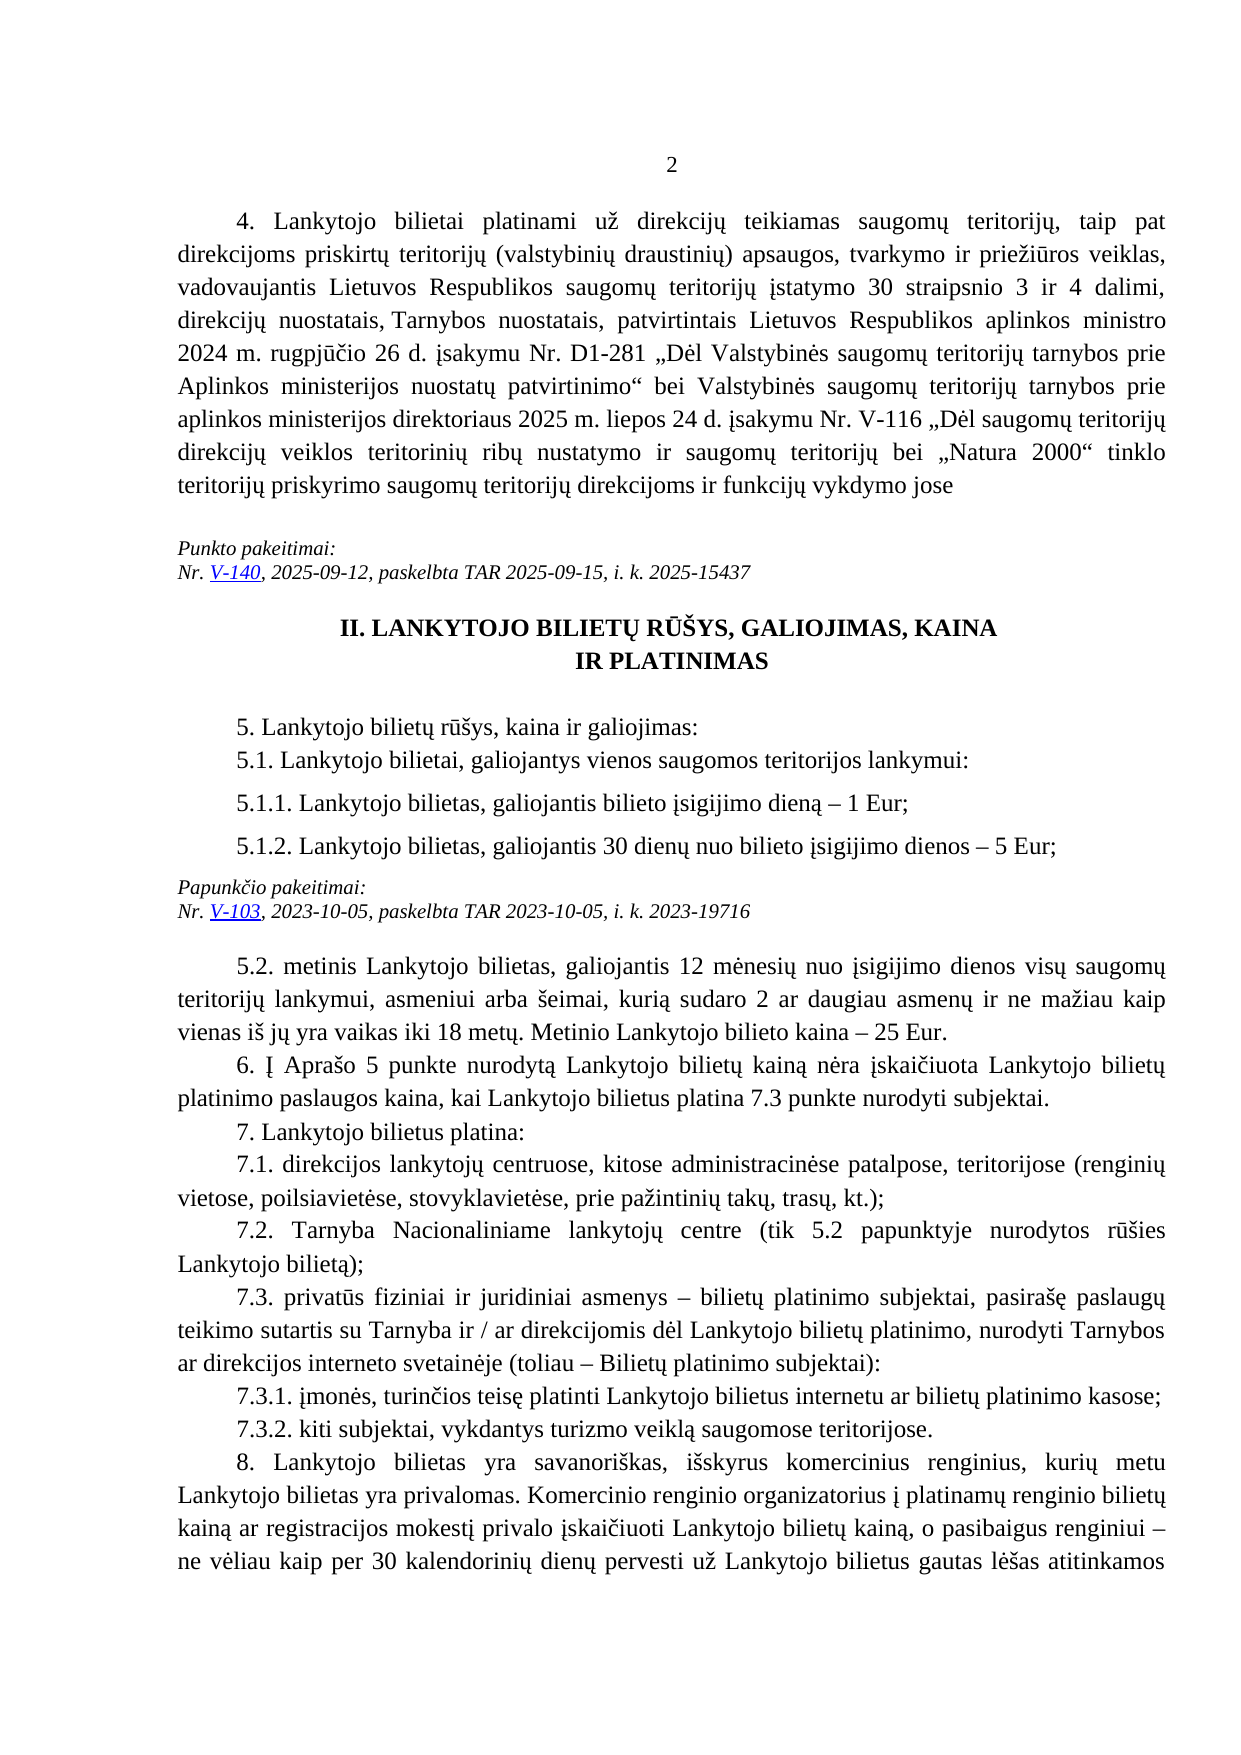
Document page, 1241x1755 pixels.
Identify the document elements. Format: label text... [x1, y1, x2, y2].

text 4. Lankytojo bilietai platinami už direkcijų teikiamas saugomų teritorijų, taip pat direkcijoms priskirtų teritorijų (valstybinių draustinių) apsaugos, tvarkymo ir priežiūros veiklas, vadovaujantis Lietuvos Respublikos saugomų teritorijų įstatymo 30 straipsnio 3 ir 4 dalimi, direkcijų nuostatais, Tarnybos nuostatais, patvirtintais Lietuvos Respublikos aplinkos ministro 2024 m. rugpjūčio 26 d. įsakymu Nr. D1-281 „Dėl Valstybinės saugomų teritorijų tarnybos prie Aplinkos ministerijos nuostatų patvirtinimo“ bei Valstybinės saugomų teritorijų tarnybos prie aplinkos ministerijos direktoriaus 2025 m. liepos 24 d. įsakymu Nr. V-116 „Dėl saugomų teritorijų direkcijų veiklos teritorinių ribų nustatymo ir saugomų teritorijų bei „Natura 2000“ tinklo teritorijų priskyrimo saugomų teritorijų direkcijoms ir funkcijų vykdymo jose [177, 206, 1167, 499]
text II. LANKYTOJO BILIETŲ RŪŠYS, GALIOJIMAS, KAINA [177, 613, 1167, 642]
text 7.2. Tarnyba Nacionaliniame lankytojų centre (tik 5.2 papunktyje nurodytos rūšies Lankytojo bilietą); [177, 1216, 1167, 1277]
text 5.2. metinis Lankytojo bilietas, galiojantis 12 mėnesių nuo įsigijimo dienos visų saugomų teritorijų lankymui, asmeniui arba šeimai, kurią sudaro 2 ar daugiau asmenų ir ne mažiau kaip vienas iš jų yra vaikas iki 18 metų. Metinio Lankytojo bilieto kaina – 25 Eur. [177, 951, 1167, 1046]
text 7.3. privatūs fiziniai ir juridiniai asmenys – bilietų platinimo subjektai, pasirašę paslaugų teikimo sutartis su Tarnyba ir / ar direkcijomis dėl Lankytojo bilietų platinimo, nurodyti Tarnybos ar direkcijos interneto svetainėje (toliau – Bilietų platinimo subjektai): [177, 1282, 1167, 1376]
text 5. Lankytojo bilietų rūšys, kaina ir galiojimas: [177, 712, 1167, 741]
text 5.1.2. Lankytojo bilietas, galiojantis 30 dienų nuo bilieto įsigijimo dienos – 5 Eur; [177, 831, 1167, 860]
text 7.3.1. įmonės, turinčios teisę platinti Lankytojo bilietus internetu ar bilietų platinimo kasose; [177, 1381, 1167, 1409]
text Nr. V-103, 2023-10-05, paskelbta TAR 2023-10-05, i. k. 2023-19716 [177, 899, 1167, 923]
text IR PLATINIMAS [177, 646, 1167, 675]
text 7.3.2. kiti subjektai, vykdantys turizmo veiklą saugomose teritorijose. [177, 1414, 1167, 1442]
text 5.1. Lankytojo bilietai, galiojantys vienos saugomos teritorijos lankymui: [177, 745, 1167, 774]
text 8. Lankytojo bilietas yra savanoriškas, išskyrus komercinius renginius, kurių metu Lankytojo bilietas yra privalomas. Komercinio renginio organizatorius į platinamų renginio bilietų kainą ar registracijos mokestį privalo įskaičiuoti Lankytojo bilietų kainą, o pasibaigus renginiui – ne vėliau kaip per 30 kalendorinių dienų pervesti už Lankytojo bilietus gautas lėšas atitinkamos [177, 1447, 1167, 1574]
text Papunkčio pakeitimai: [177, 874, 1167, 899]
text 5.1.1. Lankytojo bilietas, galiojantis bilieto įsigijimo dieną – 1 Eur; [177, 788, 1167, 817]
text 7.1. direkcijos lankytojų centruose, kitose administracinėse patalpose, teritorijose (renginių vietose, poilsiavietėse, stovyklavietėse, prie pažintinių takų, trasų, kt.); [177, 1149, 1167, 1211]
text 6. Į Aprašo 5 punkte nurodytą Lankytojo bilietų kainą nėra įskaičiuota Lankytojo bilietų platinimo paslaugos kaina, kai Lankytojo bilietus platina 7.3 punkte nurodyti subjektai. [177, 1051, 1167, 1112]
text 7. Lankytojo bilietus platina: [177, 1117, 1167, 1145]
text Punkto pakeitimai: [177, 536, 1167, 560]
text Nr. V-140, 2025-09-12, paskelbta TAR 2025-09-15, i. k. 2025-15437 [177, 560, 1167, 584]
